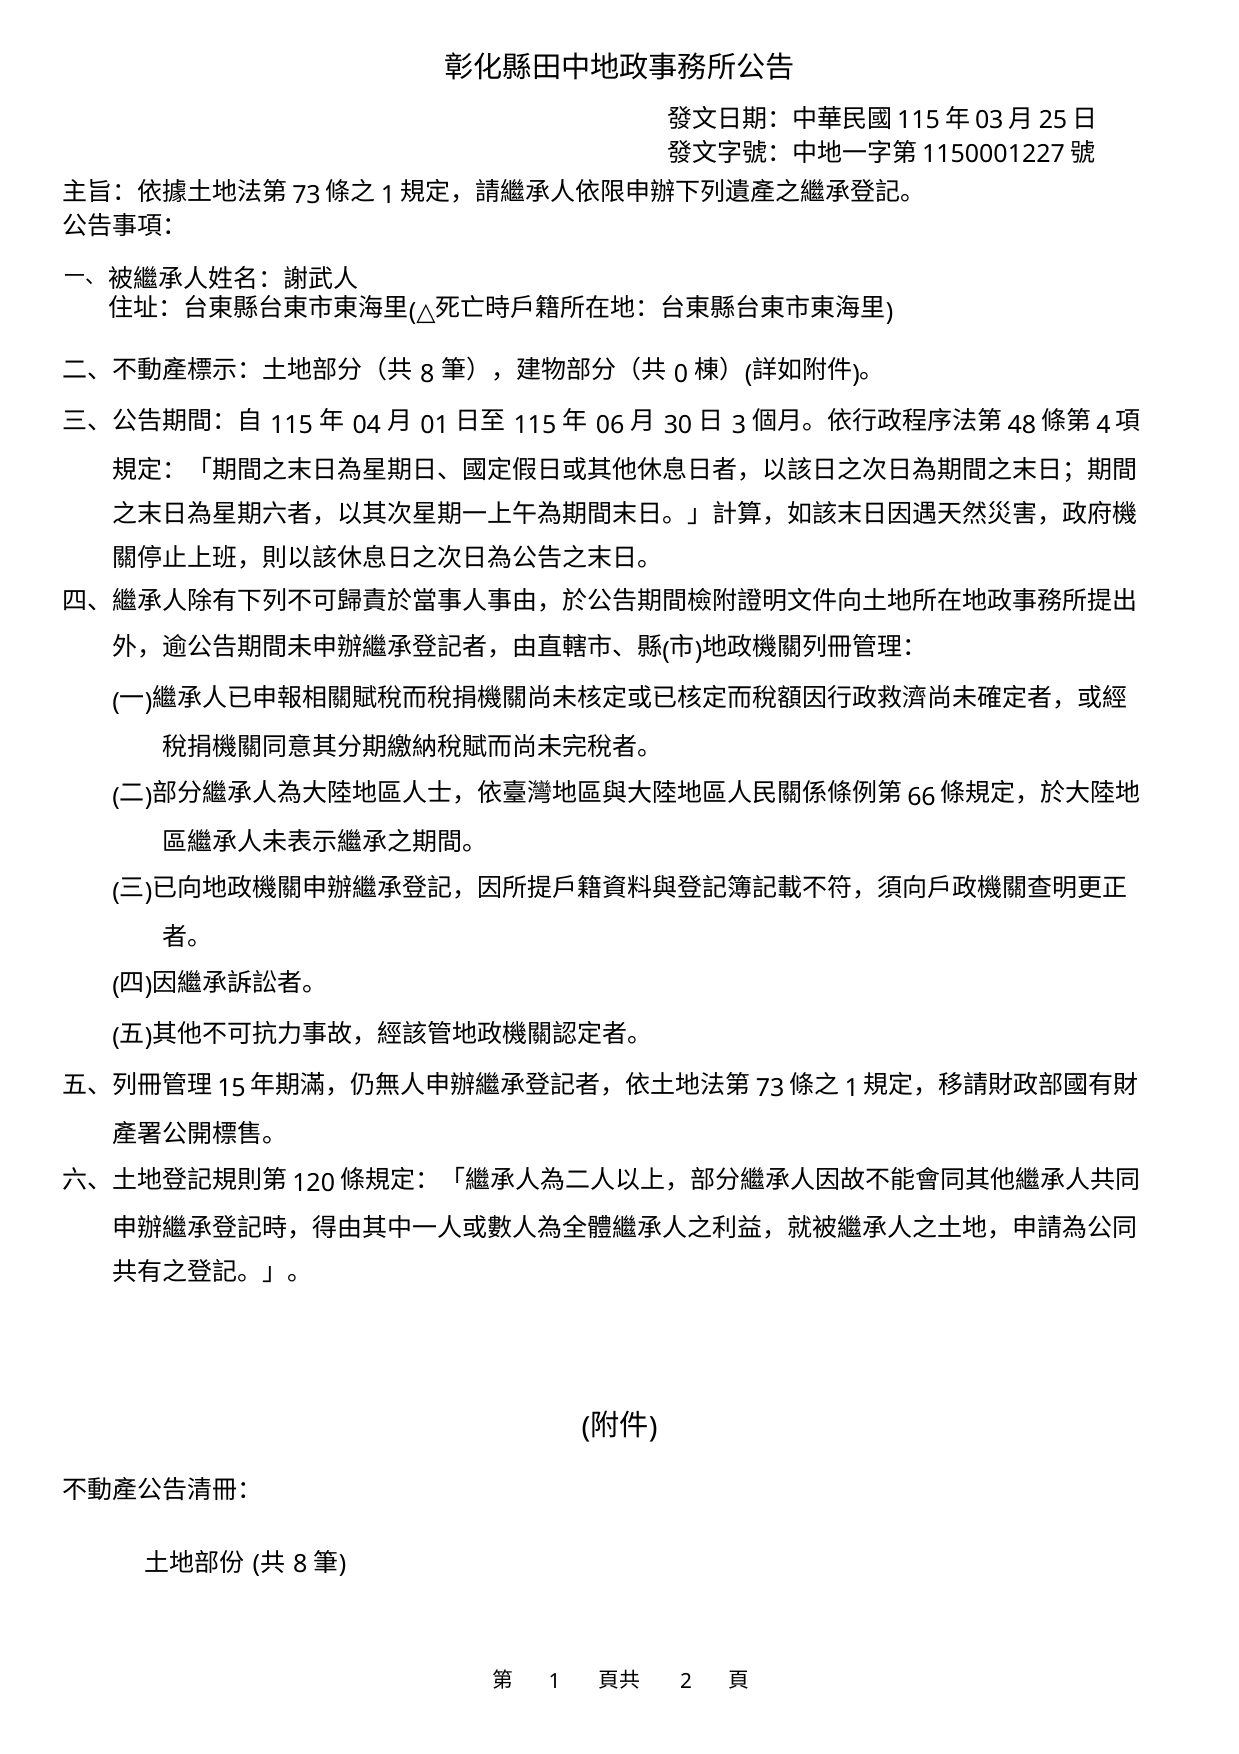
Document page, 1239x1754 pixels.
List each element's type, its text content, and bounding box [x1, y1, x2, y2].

table_cell [0, 1529, 62, 1600]
table_cell 1 [523, 1660, 585, 1701]
table_cell [62, 1660, 109, 1701]
table_cell 彰化縣田中地政事務所公告 [62, 41, 1177, 94]
table_cell [718, 1355, 759, 1395]
table_cell [0, 1660, 62, 1701]
table_header [109, 0, 482, 41]
table_header [667, 0, 718, 41]
table_cell [0, 1456, 62, 1528]
table_cell [523, 1600, 585, 1660]
table_cell [1177, 177, 1239, 264]
table_cell [1177, 95, 1239, 177]
table_cell [62, 1600, 109, 1660]
table_cell 頁 [718, 1660, 759, 1701]
table_cell 頁共 [585, 1660, 653, 1701]
table_cell [585, 1355, 653, 1395]
table_cell [1177, 1355, 1239, 1395]
table_cell [109, 1355, 482, 1395]
table_cell [0, 1600, 62, 1660]
table_cell [1177, 1660, 1239, 1701]
table_header [0, 0, 62, 41]
table_cell [759, 1660, 1177, 1701]
table_header [759, 0, 1177, 41]
table_cell [653, 1600, 667, 1660]
table_cell 一、 [62, 264, 109, 315]
table_cell [0, 177, 62, 264]
table_cell 第 [483, 1660, 523, 1701]
table_cell [0, 264, 62, 315]
table_cell [1177, 1456, 1239, 1528]
table_cell [62, 315, 109, 356]
table_cell [62, 95, 109, 177]
table_cell 主旨：依據土地法第73條之1規定，請繼承人依限申辦下列遺產之繼承登記。 公告事項： [62, 177, 1177, 264]
table_cell 不動產公告清冊： [62, 1456, 1177, 1528]
table_cell (附件) [62, 1395, 1177, 1456]
table_cell [585, 1600, 653, 1660]
table_cell [0, 1395, 62, 1456]
table_header [585, 0, 653, 41]
table_cell [653, 95, 667, 177]
table_header [523, 0, 585, 41]
table_cell [718, 1600, 759, 1660]
table_cell [1177, 41, 1239, 94]
table_cell 被繼承人姓名：謝武人 住址：台東縣台東市東海里(△死亡時戶籍所在地：台東縣台東市東海里) [109, 264, 1177, 356]
table_cell [0, 315, 62, 356]
table_cell [1177, 1600, 1239, 1660]
table_header [62, 0, 109, 41]
table_cell 2 [653, 1660, 718, 1701]
table_cell [1177, 315, 1239, 356]
table_cell [523, 95, 585, 177]
table_cell [1177, 1395, 1239, 1456]
table_cell [667, 1355, 718, 1395]
table_cell [653, 1355, 667, 1395]
table_cell [109, 1600, 482, 1660]
table_cell [1177, 264, 1239, 315]
table_cell 二、不動產標示：土地部分（共 8 筆），建物部分（共 0 棟）(詳如附件)。 三、公告期間：自 115 年 04 月 01 日至 115 年 06 月 30 日 3 個月。依行政程序法第48條第4項 規定：「期間之末日為星期日、國定假日或其他休息日者，以該日之次日為期間之末日；期間 之末日為星期六者，以其次星期一上午為期間末日。」計算，如該末日因遇天然災害，政府機 關停止上班，則以該休息日之次日為公告之末日。 四、繼承人除有下列不可歸責於當事人事由，於公告期間檢附證明文件向土地所在地政事務所提出 外，逾公告期間未申辦繼承登記者，由直轄市、縣(市)地政機關列冊管理： (一)繼承人已申報相關賦稅而稅捐機關尚未核定或已核定而稅額因行政救濟尚未確定者，或經 稅捐機關同意其分期繳納稅賦而尚未完稅者。 (二)部分繼承人為大陸地區人士，依臺灣地區與大陸地區人民關係條例第66條規定，於大陸地 區繼承人未表示繼承之期間。 (三)已向地政機關申辦繼承登記，因所提戶籍資料與登記簿記載不符，須向戶政機關查明更正 者。 (四)因繼承訴訟者。 (五)其他不可抗力事故，經該管地政機關認定者。 五、列冊管理15年期滿，仍無人申辦繼承登記者，依土地法第73條之1規定，移請財政部國有財 產署公開標售。 六、土地登記規則第120條規定：「繼承人為二人以上，部分繼承人因故不能會同其他繼承人共同 申辦繼承登記時，得由其中一人或數人為全體繼承人之利益，就被繼承人之土地，申請為公同 共有之登記。」。 [62, 356, 1177, 1354]
table_header [718, 0, 759, 41]
table_cell [483, 95, 523, 177]
table_cell [759, 1355, 1177, 1395]
table_cell [1177, 356, 1239, 1354]
table_cell 土地部份 (共 8 筆) [62, 1529, 1177, 1600]
table_cell [1177, 1529, 1239, 1600]
table_cell [483, 1600, 523, 1660]
table_cell [109, 95, 482, 177]
table_cell [483, 1355, 523, 1395]
table_cell [109, 1660, 482, 1701]
table_cell [0, 95, 62, 177]
table_cell [585, 95, 653, 177]
table_cell [523, 1355, 585, 1395]
table_cell [759, 1600, 1177, 1660]
table_cell [62, 1355, 109, 1395]
table_cell [0, 356, 62, 1354]
table_cell [0, 1355, 62, 1395]
table_cell [0, 41, 62, 94]
table_header [653, 0, 667, 41]
table_header [1177, 0, 1239, 41]
table_cell 發文日期：中華民國115年03月25日 發文字號：中地一字第1150001227號 [667, 95, 1177, 177]
table_cell [667, 1600, 718, 1660]
table_header [483, 0, 523, 41]
